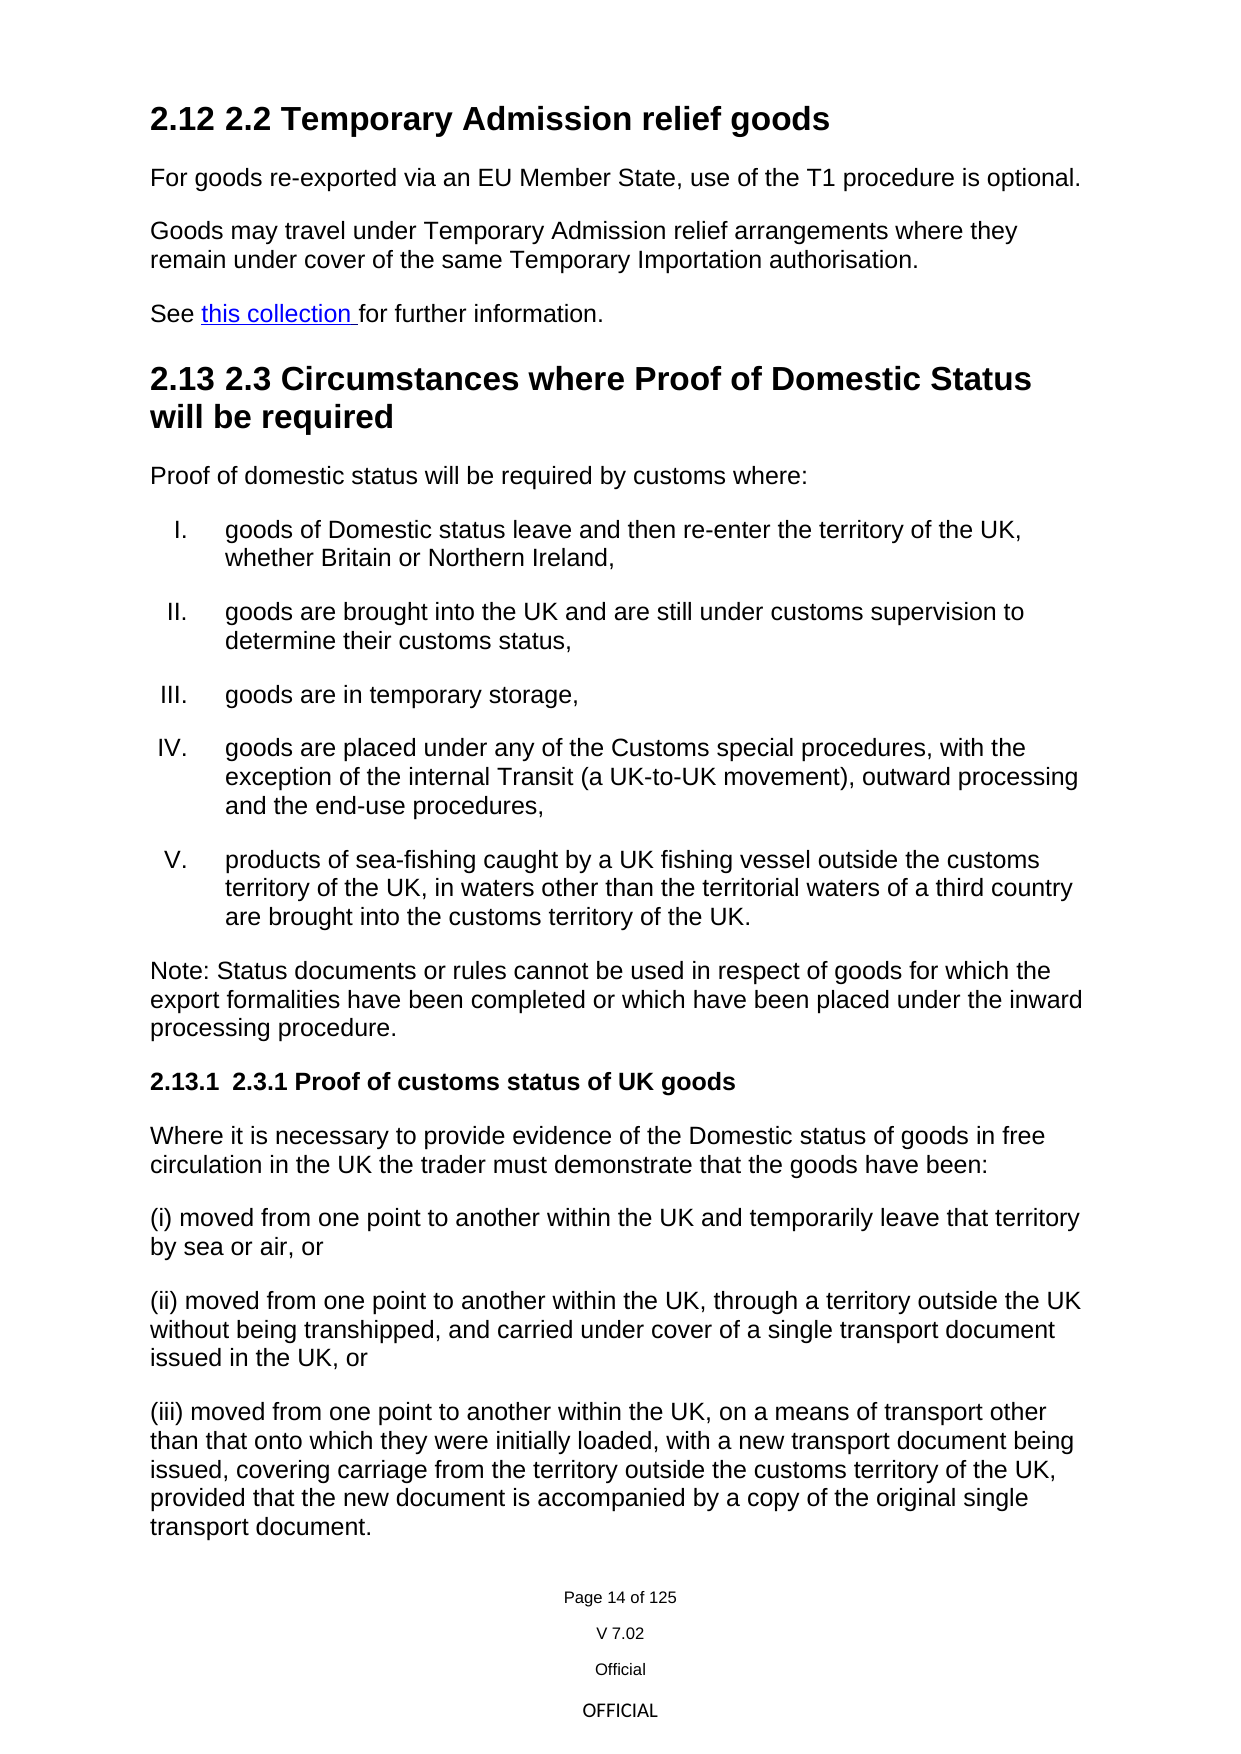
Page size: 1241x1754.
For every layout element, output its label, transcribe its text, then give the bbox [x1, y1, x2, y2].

list goods are brought into the UK and are still under customs supervision to determine their customs status, [187, 597, 1090, 654]
text (i) moved from one point to another within the UK and temporarily leave that territory by sea or air, or [150, 1203, 1090, 1261]
text See this collection for further information. [150, 299, 1089, 327]
subtitle 2.3 Circumstances where Proof of Domestic Status will be required [150, 359, 1090, 436]
text For goods re-exported via an EU Member State, use of the T1 procedure is optional. [150, 162, 1090, 191]
subtitle 2.3.1 Proof of customs status of UK goods [150, 1067, 1090, 1096]
text Proof of domestic status will be required by customs where: [150, 461, 1090, 489]
text Note: Status documents or rules cannot be used in respect of goods for which the export formalities have been completed or which have been placed under the inward processing procedure. [150, 956, 1090, 1042]
text (ii) moved from one point to another within the UK, through a territory outside the UK without being transhipped, and carried under cover of a single transport document issued in the UK, or [150, 1286, 1090, 1372]
list goods are in temporary storage, [187, 679, 1090, 708]
text (iii) moved from one point to another within the UK, on a means of transport other than that onto which they were initially loaded, with a new transport document being issued, covering carriage from the territory outside the customs territory of the UK, provided that the new document is accompanied by a copy of the original single transport document. [150, 1397, 1090, 1541]
list products of sea-fishing caught by a UK fishing vessel outside the customs territory of the UK, in waters other than the territorial waters of a third country are brought into the customs territory of the UK. [187, 844, 1090, 931]
text Goods may travel under Temporary Admission relief arrangements where they remain under cover of the same Temporary Importation authorisation. [150, 216, 1090, 274]
text Where it is necessary to provide evidence of the Domestic status of goods in free circulation in the UK the trader must demonstrate that the goods have been: [150, 1121, 1090, 1178]
subtitle 2.2 Temporary Admission relief goods [150, 99, 1090, 137]
list goods of Domestic status leave and then re-enter the territory of the UK, whether Britain or Northern Ireland, [187, 514, 1090, 572]
list goods are placed under any of the Customs special procedures, with the exception of the internal Transit (a UK-to-UK movement), outward processing and the end-use procedures, [187, 733, 1090, 819]
